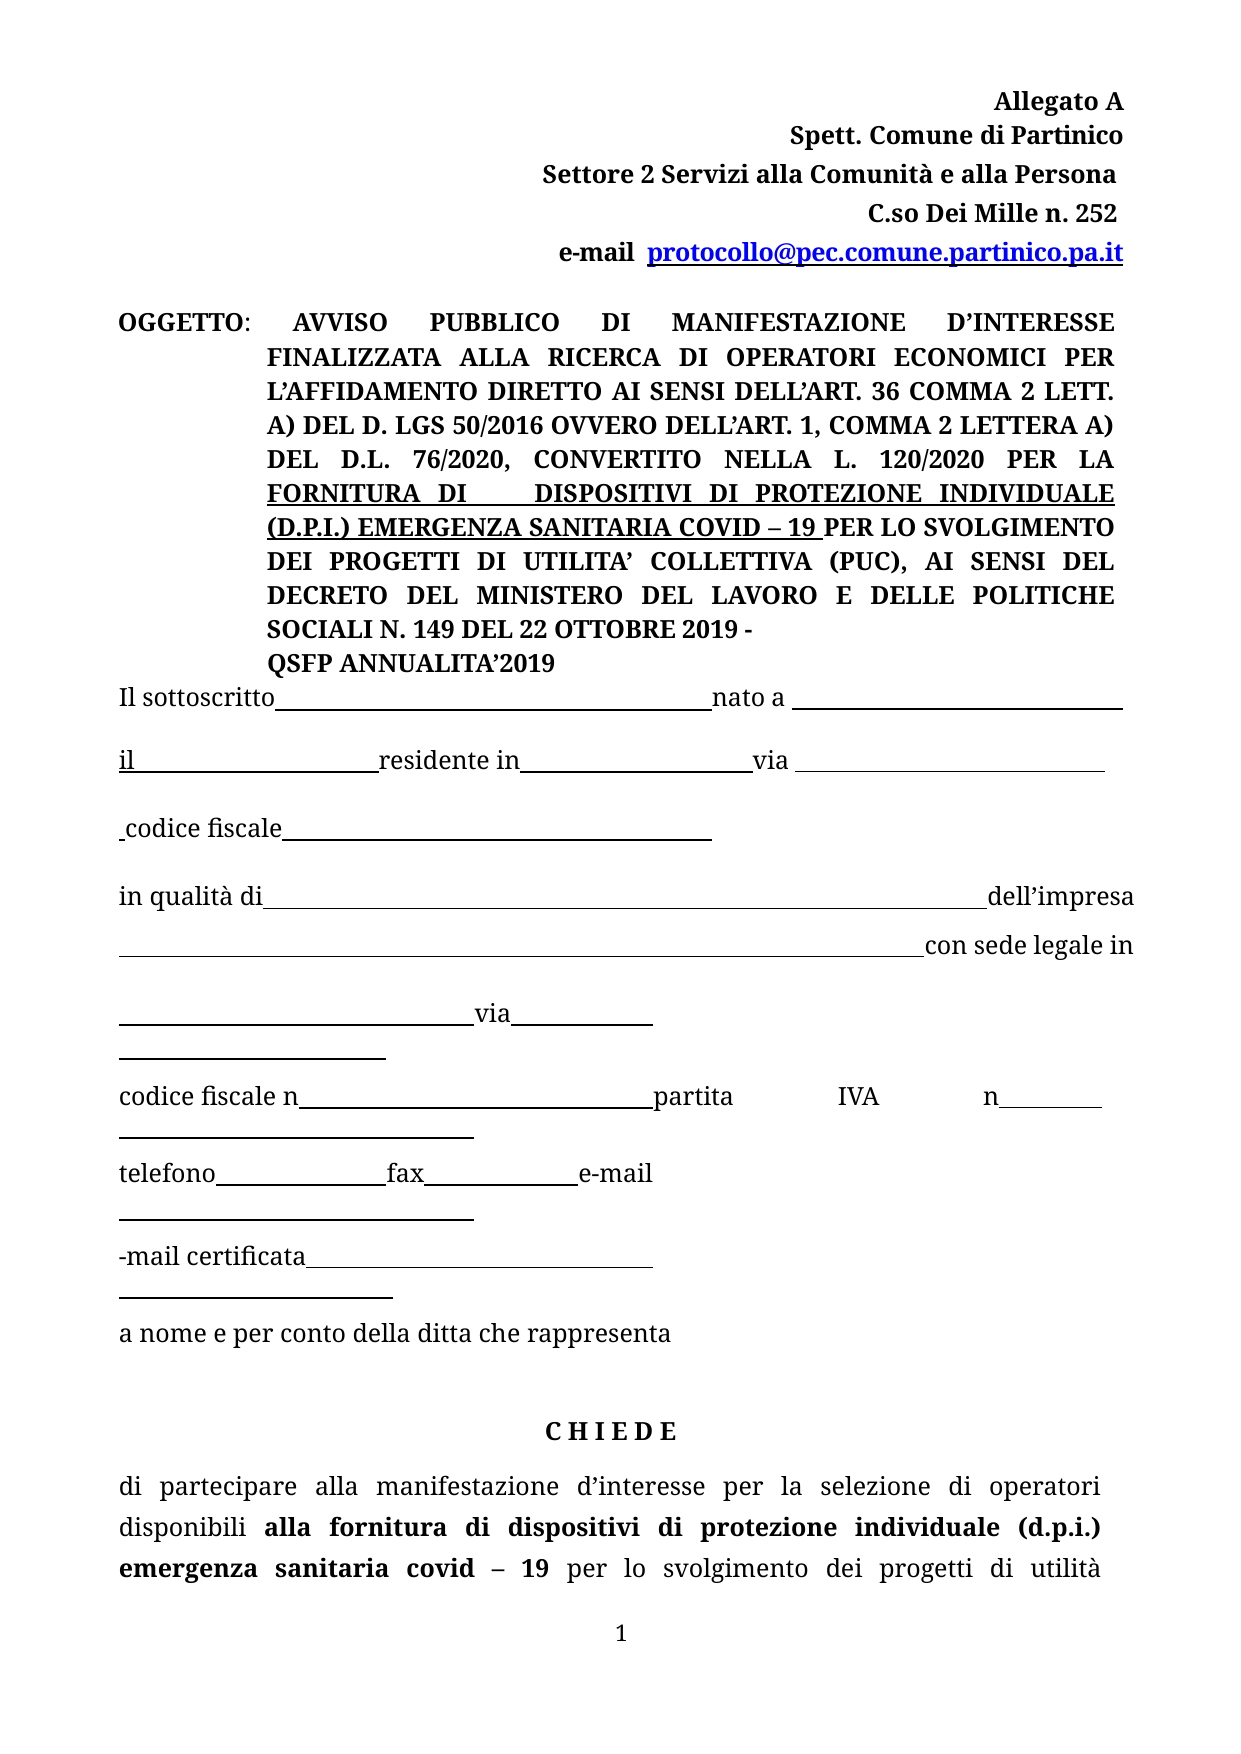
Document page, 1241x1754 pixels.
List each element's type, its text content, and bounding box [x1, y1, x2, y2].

text telefono fax e-mail [118, 1156, 1102, 1224]
text di partecipare alla manifestazione d’interesse per la selezione di operatori disponibili alla fornitura di dispositivi di protezione individuale (d.p.i.) emergenza sanitaria covid – 19 per lo svolgimento dei progetti di utilità [118, 1468, 1102, 1584]
text codice fiscale n partita IVA n [118, 1078, 1102, 1141]
text a nome e per conto della ditta che rappresenta [118, 1316, 1102, 1350]
text OGGETTO: AVVISO PUBBLICO DI MANIFESTAZIONE D’INTERESSE FINALIZZATA ALLA RICERCA DI OPERATORI ECONOMICI PER L’AFFIDAMENTO DIRETTO AI SENSI DELL’ART. 36 COMMA 2 LETT. A) DEL D. LGS 50/2016 OVVERO DELL’ART. 1, COMMA 2 LETTERA A) DEL D.L. 76/2020, CONVERTITO NELLA L. 120/2020 PER LA FORNITURA DI DISPOSITIVI DI PROTEZIONE INDIVIDUALE (D.P.I.) EMERGENZA SANITARIA COVID – 19 PER LO SVOLGIMENTO DEI PROGETTI DI UTILITA’ COLLETTIVA (PUC), AI SENSI DEL DECRETO DEL MINISTERO DEL LAVORO E DELLE POLITICHE SOCIALI N. 149 DEL 22 OTTOBRE 2019 - [118, 305, 1115, 646]
text il residente in via [119, 743, 1136, 777]
subtitle Allegato A [106, 83, 1124, 117]
text e-mail protocollo@pec.comune.partinico.pa.it [106, 235, 1124, 269]
text QSFP ANNUALITA’2019 [118, 646, 1115, 680]
text codice fiscale [119, 811, 1136, 845]
text Spett. Comune di Partinico [106, 117, 1124, 151]
text C.so Dei Mille n. 252 [106, 196, 1124, 230]
text Settore 2 Servizi alla Comunità e alla Persona [106, 156, 1124, 191]
text con sede legale in [119, 927, 1136, 962]
text -mail certificata [118, 1238, 1102, 1301]
text via [118, 996, 1102, 1064]
text C H I E D E [118, 1413, 1102, 1447]
text Il sottoscritto nato a [119, 680, 1136, 714]
text in qualità di dell’impresa [119, 879, 1136, 913]
